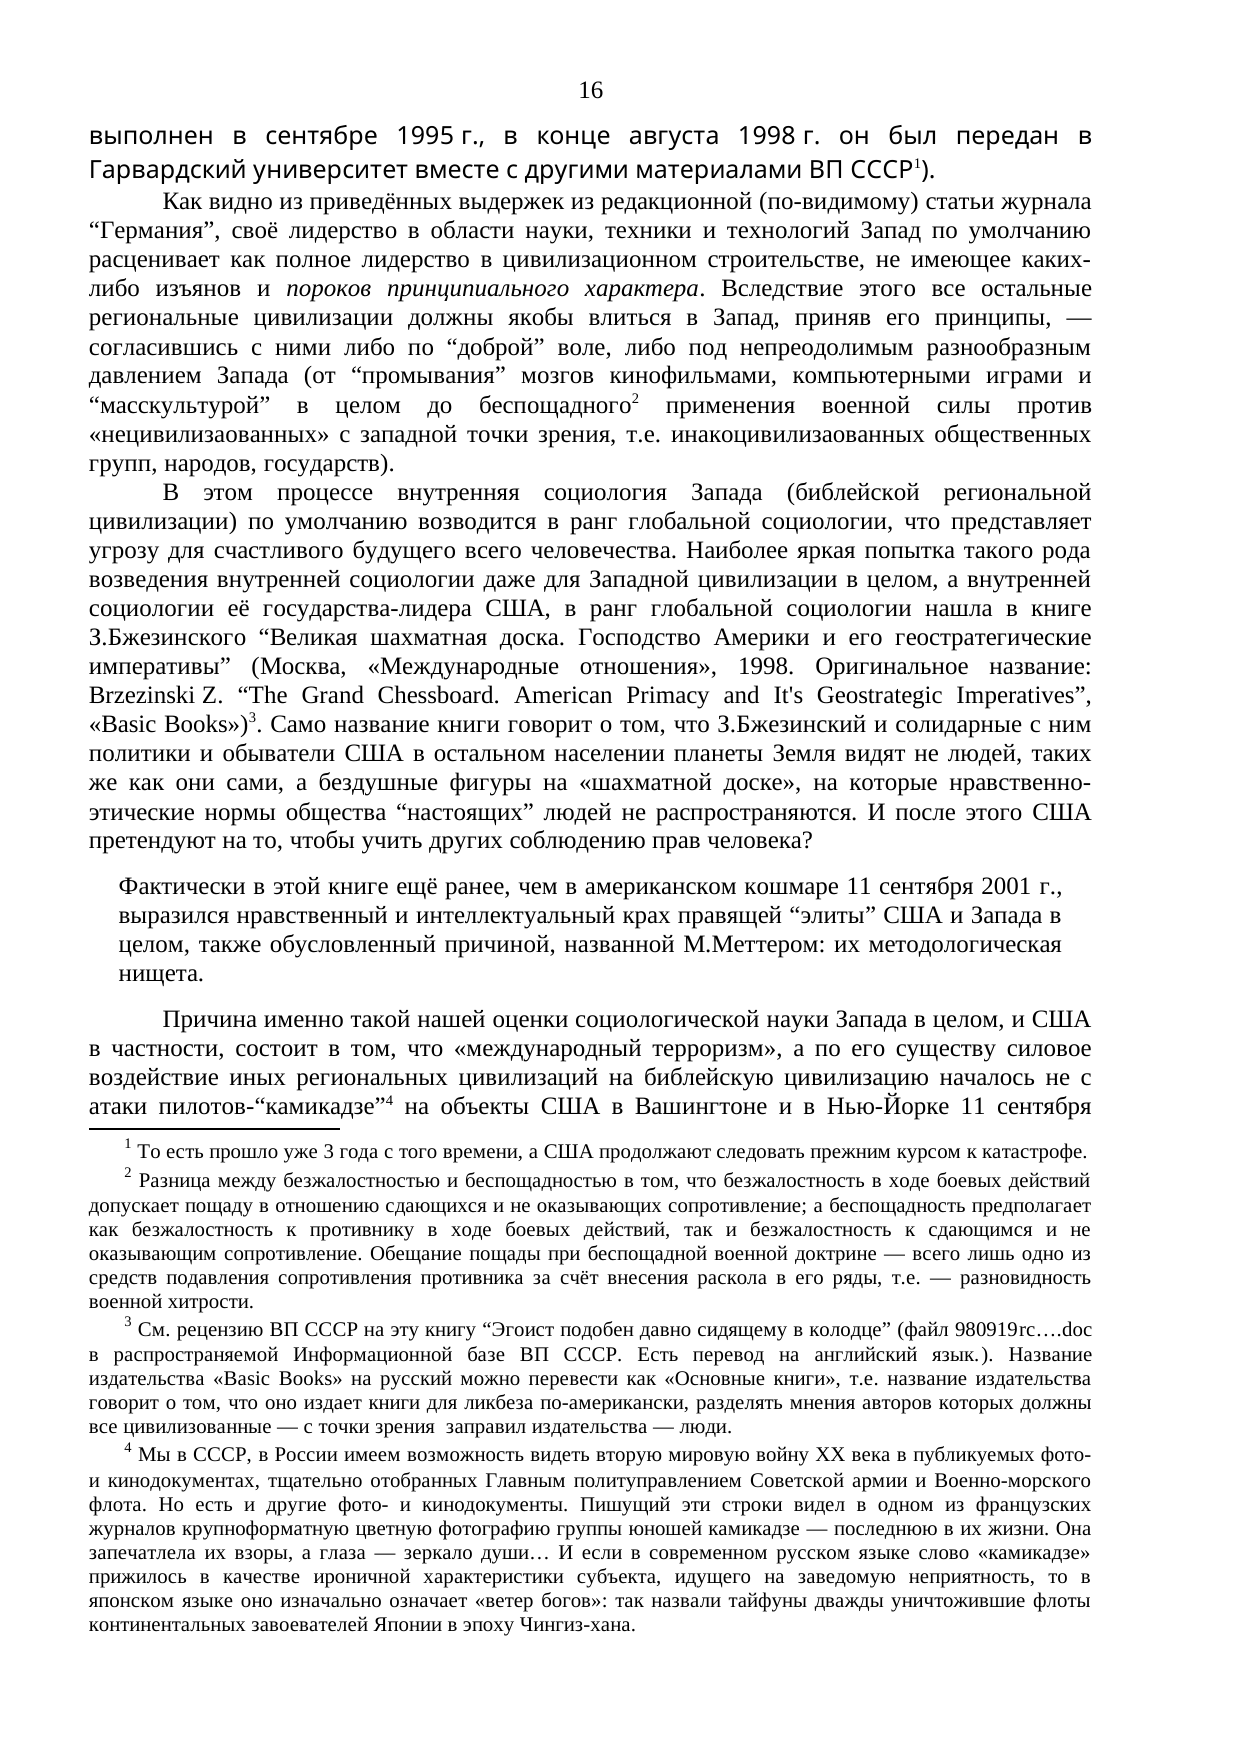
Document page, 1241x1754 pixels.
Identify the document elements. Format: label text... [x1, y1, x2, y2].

text Мы в СССР, в России имеем возможность видеть вторую мировую войну ХХ века в публикуемых фото- и кинодокументах, тщательно отобранных Главным политуправлением Советской армии и Военно-морского флота. Но есть и другие фото- и кинодокументы. Пишущий эти строки видел в одном из французских журналов крупноформатную цветную фотографию группы юношей камикадзе — последнюю в их жизни. Она запечатлела их взоры, а глаза — зеркало души… И если в современном русском языке слово «камикадзе» прижилось в качестве ироничной характеристики субъекта, идущего на заведомую неприятность, то в японском языке оно изначально означает «ветер богов»: так назвали тайфуны дважды уничтожившие флоты континентальных завоевателей Японии в эпоху Чингиз-хана. [89, 1438, 1092, 1636]
text Причина именно такой нашей оценки социологической науки Запада в целом, и США в частности, состоит в том, что «международный терроризм», а по его существу силовое воздействие иных региональных цивилизаций на библейскую цивилизацию началось не с атаки пилотов-“камикадзе” на объекты США в Вашингтоне и в Нью-Йорке 11 сентября [89, 1004, 1092, 1120]
text выполнен в сентябре 1995 г., в конце августа 1998 г. он был передан в Гарвардский университет вместе с другими материалами ВП СССР). [89, 118, 1092, 186]
text То есть прошло уже 3 года с того времени, а США продолжают следовать прежним курсом к катастрофе. [89, 1134, 1092, 1164]
text Фактически в этой книге ещё ранее, чем в американском кошмаре 11 сентября 2001 г., выразился нравственный и интеллектуальный крах правящей “элиты” США и Запада в целом, также обусловленный причиной, названной М.Меттером: их методологическая нищета. [118, 871, 1063, 987]
text Как видно из приведённых выдержек из редакционной (по-видимому) статьи журнала “Германия”, своё лидерство в области науки, техники и технологий Запад по умолчанию расценивает как полное лидерство в цивилизационном строительстве, не имеющее каких-либо изъянов и пороков принципиального характера. Вследствие этого все остальные региональные цивилизации должны якобы влиться в Запад, приняв его принципы, — согласившись с ними либо по “доброй” воле, либо под непреодолимым разнообразным давлением Запада (от “промывания” мозгов кинофильмами, компьютерными играми и “масскультурой” в целом до беспощадного применения военной силы против «нецивилизаованных» с западной точки зрения, т.е. инакоцивилизаованных общественных групп, народов, государств). [89, 186, 1092, 477]
text Разница между безжалостностью и беспощадностью в том, что безжалостность в ходе боевых действий допускает пощаду в отношению сдающихся и не оказывающих сопротивление; а беспощадность предполагает как безжалостность к противнику в ходе боевых действий, так и безжалостность к сдающимся и не оказывающим сопротивление. Обещание пощады при беспощадной военной доктрине — всего лишь одно из средств подавления сопротивления противника за счёт внесения раскола в его ряды, т.е. — разновидность военной хитрости. [89, 1164, 1092, 1313]
text См. рецензию ВП СССР на эту книгу “Эгоист подобен давно сидящему в колодце” (файл 980919rc….doc в распространяемой Информационной базе ВП СССР. Есть перевод на английский язык.). Название издательства «Basic Books» на русский можно перевести как «Основные книги», т.е. название издательства говорит о том, что оно издает книги для ликбеза по-американски, разделять мнения авторов которых должны все цивилизованные — с точки зрения заправил издательства — люди. [89, 1313, 1092, 1438]
text В этом процессе внутренняя социология Запада (библейской региональной цивилизации) по умолчанию возводится в ранг глобальной социологии, что представляет угрозу для счастливого будущего всего человечества. Наиболее яркая попытка такого рода возведения внутренней социологии даже для Западной цивилизации в целом, а внутренней социологии её государства-лидера США, в ранг глобальной социологии нашла в книге З.Бжезинского “Великая шахматная доска. Господство Америки и его геостратегические императивы” (Москва, «Международные отношения», 1998. Оригинальное название: Brzezinski Z. “The Grand Chessboard. American Primacy and It's Geostrategic Imperatives”, «Basic Books»). Само название книги говорит о том, что З.Бжезинский и солидарные с ним политики и обыватели США в остальном населении планеты Земля видят не людей, таких же как они сами, а бездушные фигуры на «шахматной доске», на которые нравственно-этические нормы общества “настоящих” людей не распространяются. И после этого США претендуют на то, чтобы учить других соблюдению прав человека? [89, 477, 1092, 854]
